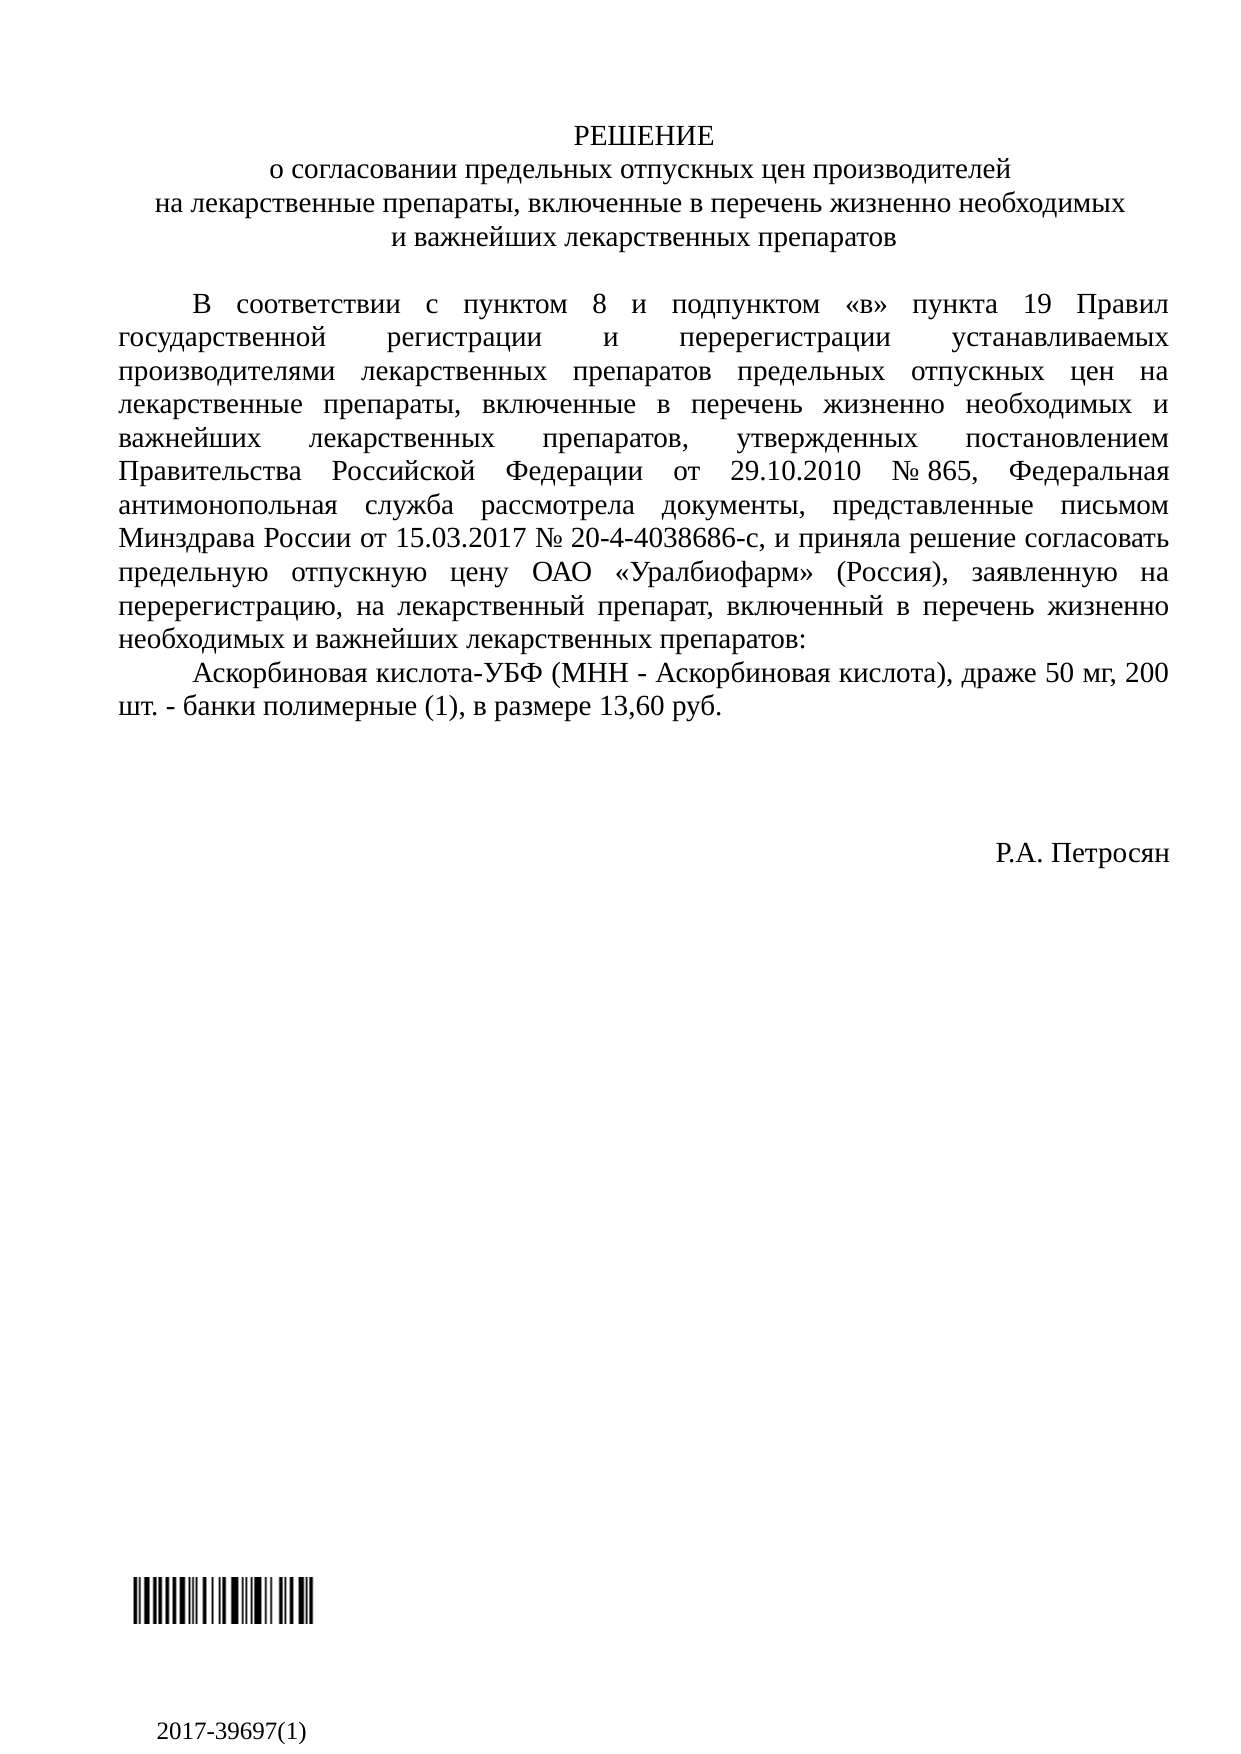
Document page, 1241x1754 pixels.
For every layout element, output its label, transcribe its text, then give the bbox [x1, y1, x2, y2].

text и важнейших лекарственных препаратов [118, 219, 1170, 252]
text на лекарственные препараты, включенные в перечень жизненно необходимых [118, 185, 1170, 219]
text РЕШЕНИЕ [118, 118, 1170, 152]
picture [118, 1577, 331, 1624]
text В соответствии с пунктом 8 и подпунктом «в» пункта 19 Правил государственной регистрации и перерегистрации устанавливаемых производителями лекарственных препаратов предельных отпускных цен на лекарственные препараты, включенные в перечень жизненно необходимых и важнейших лекарственных препаратов, утвержденных постановлением Правительства Российской Федерации от 29.10.2010 № 865, Федеральная антимонопольная служба рассмотрела документы, представленные письмом Минздрава России от 15.03.2017 № 20-4-4038686-с, и приняла решение согласовать предельную отпускную цену ОАО «Уралбиофарм» (Россия), заявленную на перерегистрацию, на лекарственный препарат, включенный в перечень жизненно необходимых и важнейших лекарственных препаратов: [118, 286, 1170, 655]
text о согласовании предельных отпускных цен производителей [118, 152, 1170, 185]
text Аскорбиновая кислота-УБФ (МНН - Аскорбиновая кислота), драже 50 мг, 200 шт. - банки полимерные (1), в размере 13,60 руб. [118, 655, 1170, 722]
text Р.А. Петросян [118, 835, 1170, 868]
